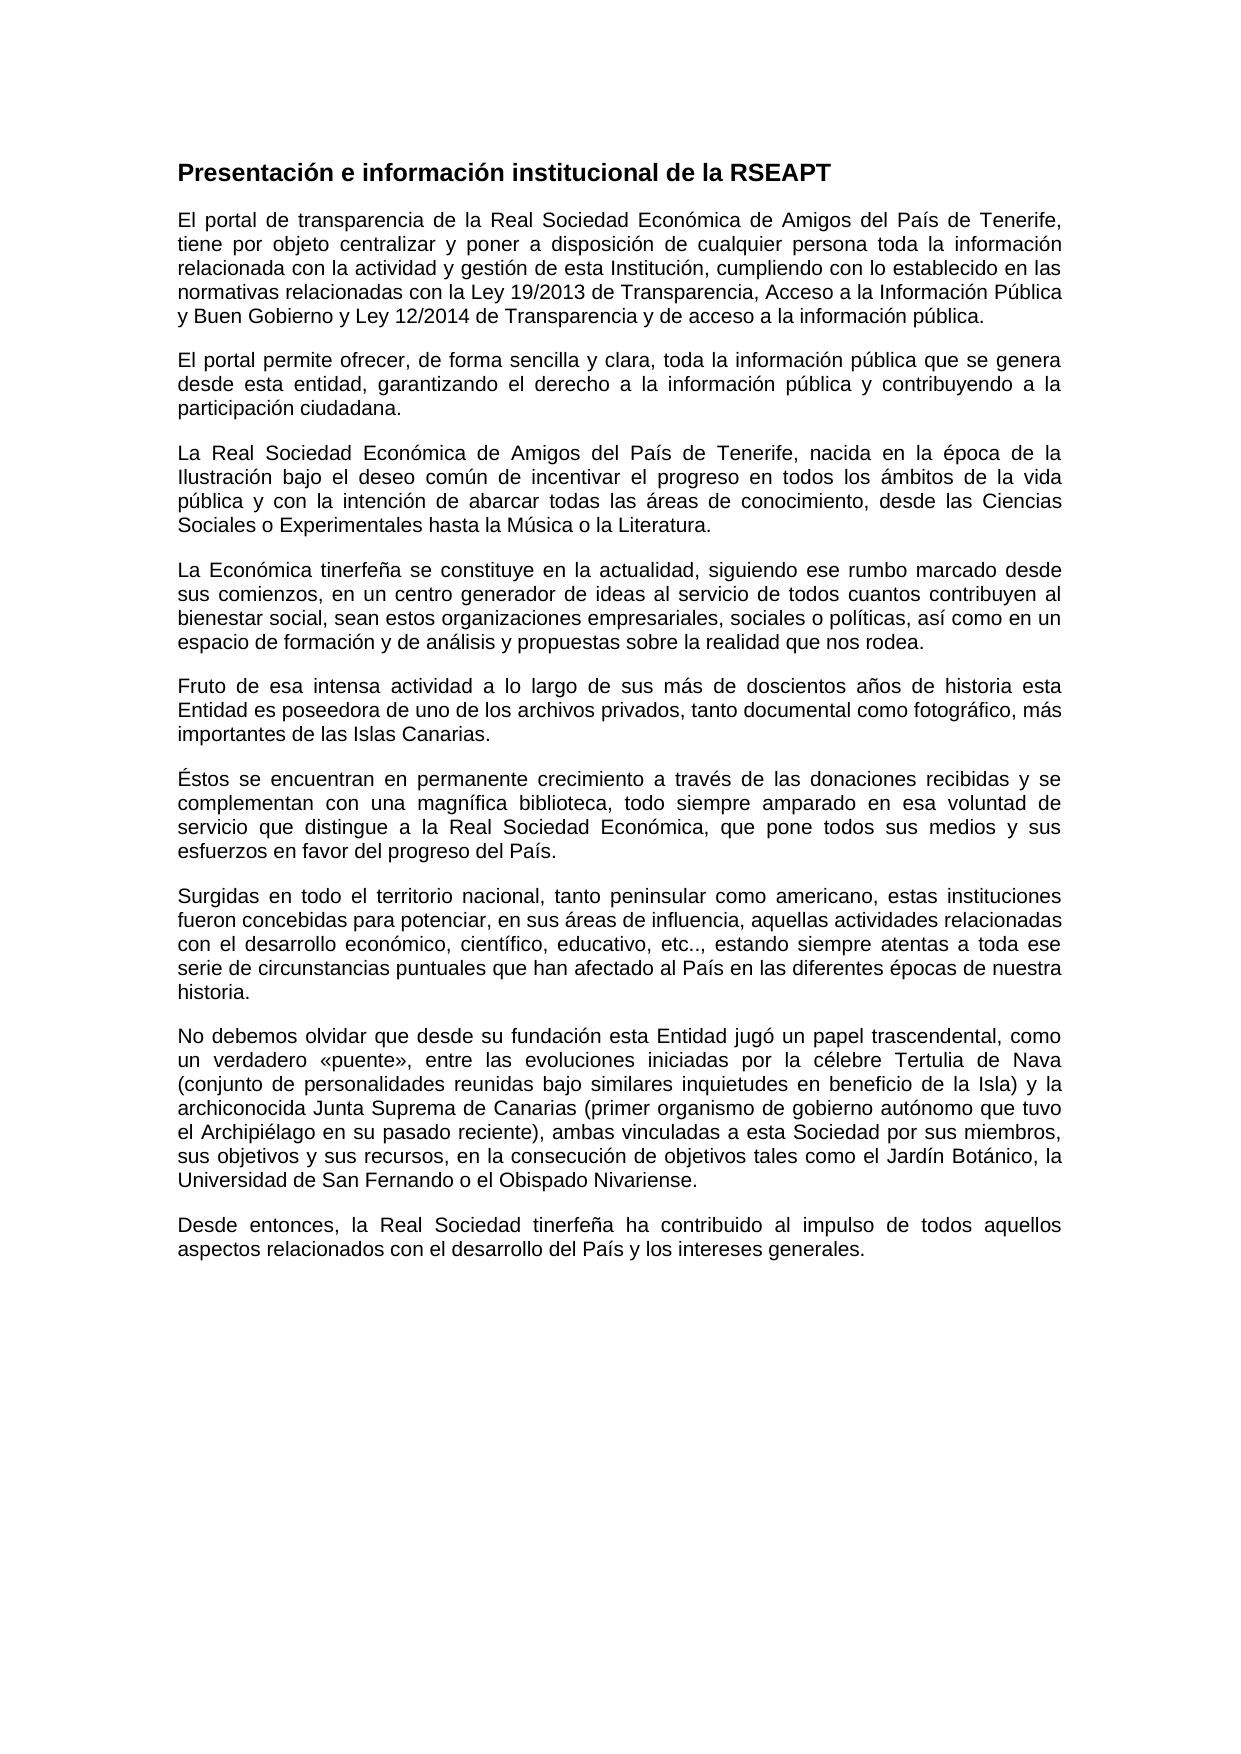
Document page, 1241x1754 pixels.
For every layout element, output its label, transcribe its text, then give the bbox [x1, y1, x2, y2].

text No debemos olvidar que desde su fundación esta Entidad jugó un papel trascendental, como un verdadero «puente», entre las evoluciones iniciadas por la célebre Tertulia de Nava (conjunto de personalidades reunidas bajo similares inquietudes en beneficio de la Isla) y la archiconocida Junta Suprema de Canarias (primer organismo de gobierno autónomo que tuvo el Archipiélago en su pasado reciente), ambas vinculadas a esta Sociedad por sus miembros, sus objetivos y sus recursos, en la consecución de objetivos tales como el Jardín Botánico, la Universidad de San Fernando o el Obispado Nivariense. [177, 1024, 1063, 1192]
text Desde entonces, la Real Sociedad tinerfeña ha contribuido al impulso de todos aquellos aspectos relacionados con el desarrollo del País y los intereses generales. [177, 1213, 1063, 1261]
text Fruto de esa intensa actividad a lo largo de sus más de doscientos años de historia esta Entidad es poseedora de uno de los archivos privados, tanto documental como fotográfico, más importantes de las Islas Canarias. [177, 674, 1063, 746]
text Presentación e información institucional de la RSEAPT [177, 158, 1063, 187]
text El portal de transparencia de la Real Sociedad Económica de Amigos del País de Tenerife, tiene por objeto centralizar y poner a disposición de cualquier persona toda la información relacionada con la actividad y gestión de esta Institución, cumpliendo con lo establecido en las normativas relacionadas con la Ley 19/2013 de Transparencia, Acceso a la Información Pública y Buen Gobierno y Ley 12/2014 de Transparencia y de acceso a la información pública. [177, 208, 1063, 327]
text La Económica tinerfeña se constituye en la actualidad, siguiendo ese rumbo marcado desde sus comienzos, en un centro generador de ideas al servicio de todos cuantos contribuyen al bienestar social, sean estos organizaciones empresariales, sociales o políticas, así como en un espacio de formación y de análisis y propuestas sobre la realidad que nos rodea. [177, 558, 1063, 653]
text Surgidas en todo el territorio nacional, tanto peninsular como americano, estas instituciones fueron concebidas para potenciar, en sus áreas de influencia, aquellas actividades relacionadas con el desarrollo económico, científico, educativo, etc.., estando siempre atentas a toda ese serie de circunstancias puntuales que han afectado al País en las diferentes épocas de nuestra historia. [177, 884, 1063, 1003]
text Éstos se encuentran en permanente crecimiento a través de las donaciones recibidas y se complementan con una magnífica biblioteca, todo siempre amparado en esa voluntad de servicio que distingue a la Real Sociedad Económica, que pone todos sus medios y sus esfuerzos en favor del progreso del País. [177, 767, 1063, 863]
text El portal permite ofrecer, de forma sencilla y clara, toda la información pública que se genera desde esta entidad, garantizando el derecho a la información pública y contribuyendo a la participación ciudadana. [177, 348, 1063, 420]
text La Real Sociedad Económica de Amigos del País de Tenerife, nacida en la época de la Ilustración bajo el deseo común de incentivar el progreso en todos los ámbitos de la vida pública y con la intención de abarcar todas las áreas de conocimiento, desde las Ciencias Sociales o Experimentales hasta la Música o la Literatura. [177, 441, 1063, 537]
